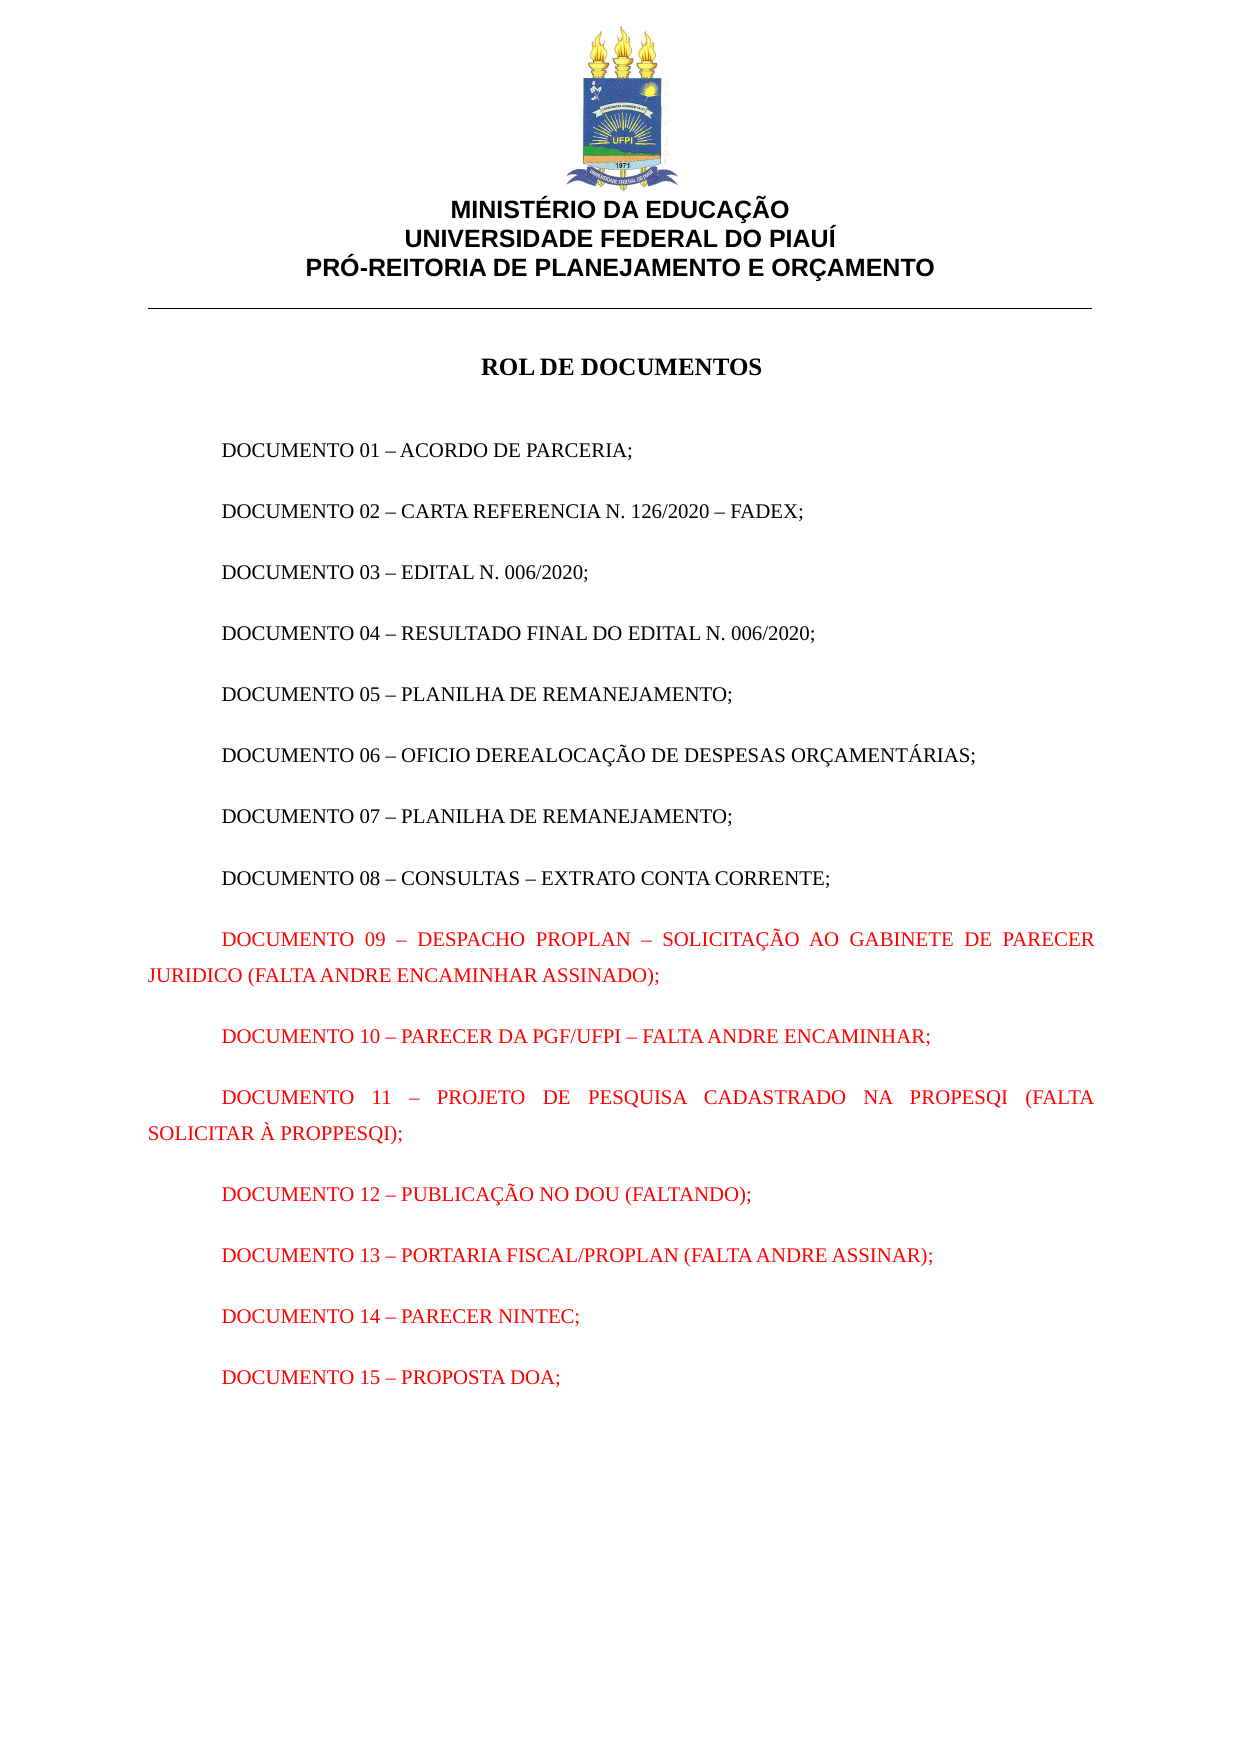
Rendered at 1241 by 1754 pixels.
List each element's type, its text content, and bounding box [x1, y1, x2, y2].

text DOCUMENTO 03 – EDITAL N. 006/2020; [148, 560, 1096, 584]
text DOCUMENTO 10 – PARECER DA PGF/UFPI – FALTA ANDRE ENCAMINHAR; [148, 1023, 1096, 1048]
text DOCUMENTO 05 – PLANILHA DE REMANEJAMENTO; [148, 682, 1096, 706]
text ROL DE DOCUMENTOS [148, 352, 1096, 381]
text DOCUMENTO 01 – ACORDO DE PARCERIA; [148, 438, 1096, 462]
text DOCUMENTO 06 – OFICIO DEREALOCAÇÃO DE DESPESAS ORÇAMENTÁRIAS; [148, 743, 1096, 767]
text DOCUMENTO 07 – PLANILHA DE REMANEJAMENTO; [148, 804, 1096, 828]
text DOCUMENTO 11 – PROJETO DE PESQUISA CADASTRADO NA PROPESQI (FALTA SOLICITAR À PROPPESQI); [148, 1084, 1096, 1145]
text DOCUMENTO 02 – CARTA REFERENCIA N. 126/2020 – FADEX; [148, 499, 1096, 523]
text DOCUMENTO 13 – PORTARIA FISCAL/PROPLAN (FALTA ANDRE ASSINAR); [148, 1243, 1096, 1267]
text DOCUMENTO 04 – RESULTADO FINAL DO EDITAL N. 006/2020; [148, 621, 1096, 645]
text DOCUMENTO 12 – PUBLICAÇÃO NO DOU (FALTANDO); [148, 1182, 1096, 1206]
text DOCUMENTO 15 – PROPOSTA DOA; [148, 1365, 1096, 1389]
text DOCUMENTO 08 – CONSULTAS – EXTRATO CONTA CORRENTE; [148, 865, 1096, 889]
text DOCUMENTO 14 – PARECER NINTEC; [148, 1304, 1096, 1328]
picture [563, 26, 678, 194]
text DOCUMENTO 09 – DESPACHO PROPLAN – SOLICITAÇÃO AO GABINETE DE PARECER JURIDICO (FALTA ANDRE ENCAMINHAR ASSINADO); [148, 926, 1096, 987]
